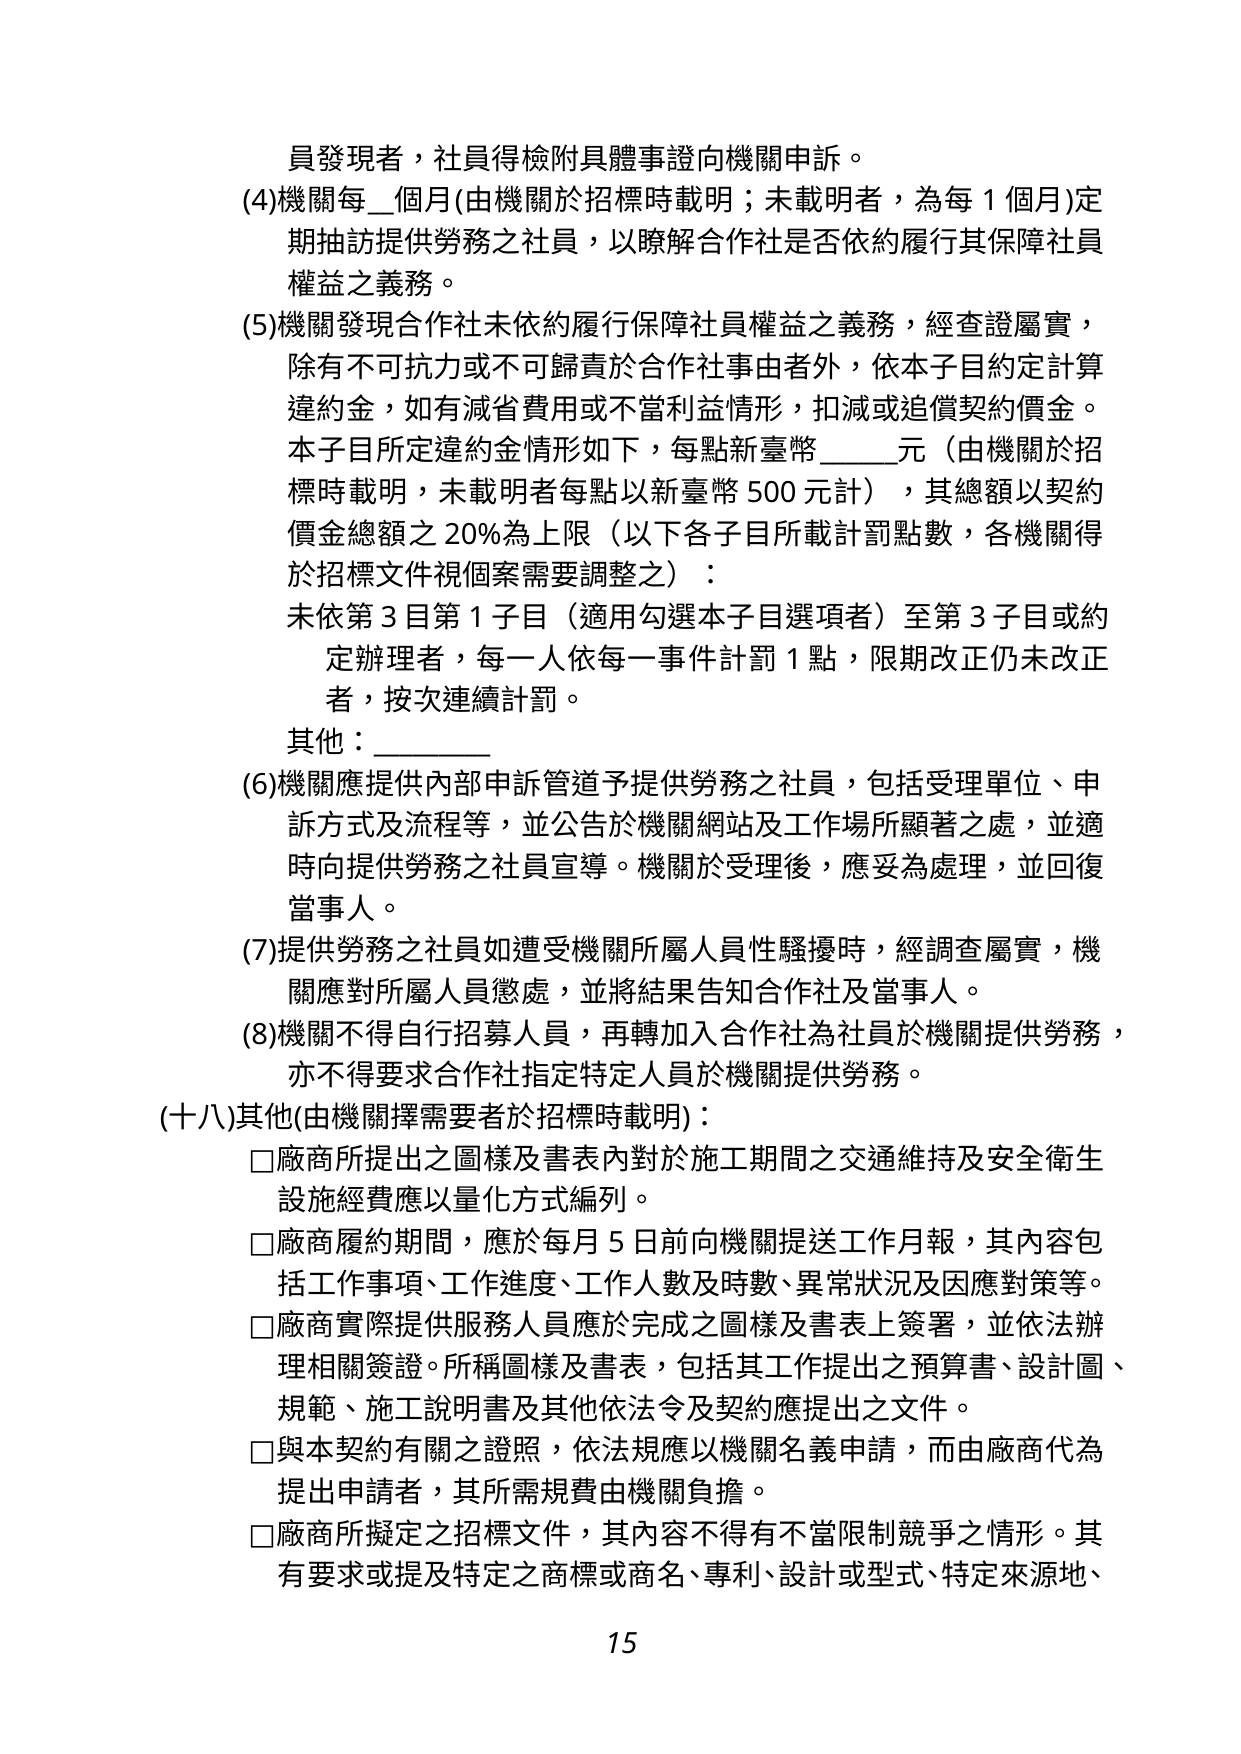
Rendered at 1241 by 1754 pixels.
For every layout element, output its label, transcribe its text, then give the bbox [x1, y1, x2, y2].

text (4)機關每__個月(由機關於招標時載明；未載明者，為每1個月)定期抽訪提供勞務之社員，以瞭解合作社是否依約履行其保障社員權益之義務。 [242, 177, 1104, 302]
text □廠商所提出之圖樣及書表內對於施工期間之交通維持及安全衛生設施經費應以量化方式編列。 [248, 1136, 1104, 1219]
text (5)機關發現合作社未依約履行保障社員權益之義務，經查證屬實，除有不可抗力或不可歸責於合作社事由者外，依本子目約定計算違約金，如有減省費用或不當利益情形，扣減或追償契約價金。本子目所定違約金情形如下，每點新臺幣______元（由機關於招標時載明，未載明者每點以新臺幣500元計），其總額以契約價金總額之20%為上限（以下各子目所載計罰點數，各機關得於招標文件視個案需要調整之）： [242, 302, 1104, 594]
text (7)提供勞務之社員如遭受機關所屬人員性騷擾時，經調查屬實，機關應對所屬人員懲處，並將結果告知合作社及當事人。 [242, 927, 1104, 1011]
text □與本契約有關之證照，依法規應以機關名義申請，而由廠商代為提出申請者，其所需規費由機關負擔。 [248, 1427, 1104, 1511]
text 其他：_________ [286, 719, 1110, 761]
text (6)機關應提供內部申訴管道予提供勞務之社員，包括受理單位、申訴方式及流程等，並公告於機關網站及工作場所顯著之處，並適時向提供勞務之社員宣導。機關於受理後，應妥為處理，並回復當事人。 [242, 761, 1104, 927]
text □廠商履約期間，應於每月5日前向機關提送工作月報，其內容包括工作事項、工作進度、工作人數及時數、異常狀況及因應對策等。 [248, 1219, 1104, 1302]
text 未依第3目第1子目（適用勾選本子目選項者）至第3子目或約定辦理者，每一人依每一事件計罰1點，限期改正仍未改正者，按次連續計罰。 [286, 594, 1110, 719]
text (十八)其他(由機關擇需要者於招標時載明)： [159, 1094, 1110, 1136]
text 員發現者，社員得檢附具體事證向機關申訴。 [242, 136, 1104, 177]
text (8)機關不得自行招募人員，再轉加入合作社為社員於機關提供勞務，亦不得要求合作社指定特定人員於機關提供勞務。 [242, 1011, 1104, 1094]
text □廠商所擬定之招標文件，其內容不得有不當限制競爭之情形。其有要求或提及特定之商標或商名、專利、設計或型式、特定來源地、生產者或供應者之情形時，應於提送履約成果文件上敘明理由。 [248, 1511, 1104, 1594]
text □廠商實際提供服務人員應於完成之圖樣及書表上簽署，並依法辦理相關簽證。所稱圖樣及書表，包括其工作提出之預算書、設計圖、規範、施工說明書及其他依法令及契約應提出之文件。 [248, 1302, 1104, 1427]
